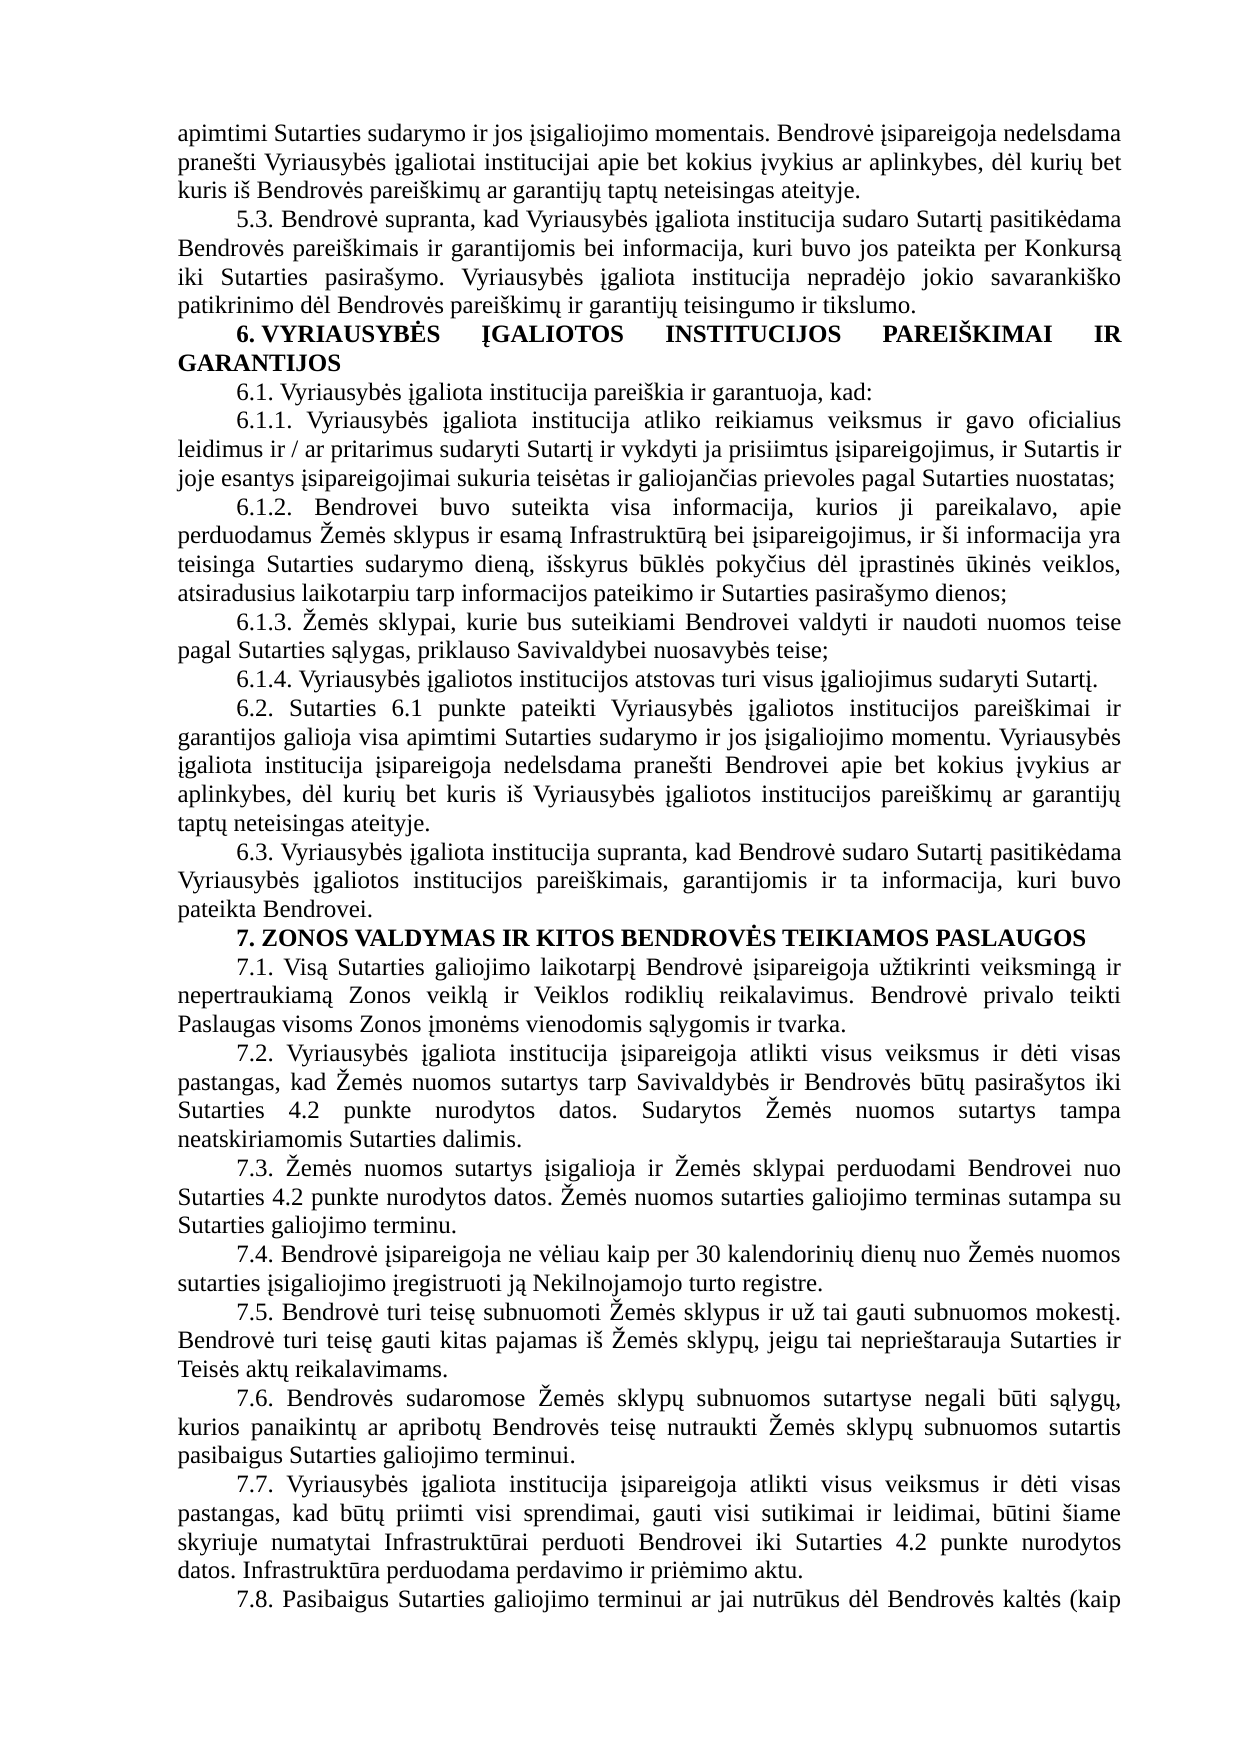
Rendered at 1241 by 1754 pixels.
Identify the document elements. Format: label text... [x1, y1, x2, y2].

text 6. Vyriausybės įgaliotos institucijos pareiškimai ir garantijos [177, 319, 1122, 377]
text 7.7. Vyriausybės įgaliota institucija įsipareigoja atlikti visus veiksmus ir dėti visas pastangas, kad būtų priimti visi sprendimai, gauti visi sutikimai ir leidimai, būtini šiame skyriuje numatytai Infrastruktūrai perduoti Bendrovei iki Sutarties 4.2 punkte nurodytos datos. Infrastruktūra perduodama perdavimo ir priėmimo aktu. [177, 1469, 1122, 1584]
text 7.6. Bendrovės sudaromose Žemės sklypų subnuomos sutartyse negali būti sąlygų, kurios panaikintų ar apribotų Bendrovės teisę nutraukti Žemės sklypų subnuomos sutartis pasibaigus Sutarties galiojimo terminui. [177, 1383, 1122, 1469]
text 7.8. Pasibaigus Sutarties galiojimo terminui ar jai nutrūkus dėl Bendrovės kaltės (kaip [177, 1584, 1122, 1613]
text 7.5. Bendrovė turi teisę subnuomoti Žemės sklypus ir už tai gauti subnuomos mokestį. Bendrovė turi teisę gauti kitas pajamas iš Žemės sklypų, jeigu tai neprieštarauja Sutarties ir Teisės aktų reikalavimams. [177, 1297, 1122, 1383]
text 7.3. Žemės nuomos sutartys įsigalioja ir Žemės sklypai perduodami Bendrovei nuo Sutarties 4.2 punkte nurodytos datos. Žemės nuomos sutarties galiojimo terminas sutampa su Sutarties galiojimo terminu. [177, 1153, 1122, 1239]
text 6.1. Vyriausybės įgaliota institucija pareiškia ir garantuoja, kad: [177, 377, 1122, 406]
text 6.2. Sutarties 6.1 punkte pateikti Vyriausybės įgaliotos institucijos pareiškimai ir garantijos galioja visa apimtimi Sutarties sudarymo ir jos įsigaliojimo momentu. Vyriausybės įgaliota institucija įsipareigoja nedelsdama pranešti Bendrovei apie bet kokius įvykius ar aplinkybes, dėl kurių bet kuris iš Vyriausybės įgaliotos institucijos pareiškimų ar garantijų taptų neteisingas ateityje. [177, 693, 1122, 837]
text 6.1.4. Vyriausybės įgaliotos institucijos atstovas turi visus įgaliojimus sudaryti Sutartį. [177, 664, 1122, 693]
text 7.1. Visą Sutarties galiojimo laikotarpį Bendrovė įsipareigoja užtikrinti veiksmingą ir nepertraukiamą Zonos veiklą ir Veiklos rodiklių reikalavimus. Bendrovė privalo teikti Paslaugas visoms Zonos įmonėms vienodomis sąlygomis ir tvarka. [177, 952, 1122, 1038]
text 6.3. Vyriausybės įgaliota institucija supranta, kad Bendrovė sudaro Sutartį pasitikėdama Vyriausybės įgaliotos institucijos pareiškimais, garantijomis ir ta informacija, kuri buvo pateikta Bendrovei. [177, 837, 1122, 923]
text 6.1.2. Bendrovei buvo suteikta visa informacija, kurios ji pareikalavo, apie perduodamus Žemės sklypus ir esamą Infrastruktūrą bei įsipareigojimus, ir ši informacija yra teisinga Sutarties sudarymo dieną, išskyrus būklės pokyčius dėl įprastinės ūkinės veiklos, atsiradusius laikotarpiu tarp informacijos pateikimo ir Sutarties pasirašymo dienos; [177, 492, 1122, 607]
text 7.4. Bendrovė įsipareigoja ne vėliau kaip per 30 kalendorinių dienų nuo Žemės nuomos sutarties įsigaliojimo įregistruoti ją Nekilnojamojo turto registre. [177, 1239, 1122, 1297]
text 6.1.3. Žemės sklypai, kurie bus suteikiami Bendrovei valdyti ir naudoti nuomos teise pagal Sutarties sąlygas, priklauso Savivaldybei nuosavybės teise; [177, 607, 1122, 664]
text 7.2. Vyriausybės įgaliota institucija įsipareigoja atlikti visus veiksmus ir dėti visas pastangas, kad Žemės nuomos sutartys tarp Savivaldybės ir Bendrovės būtų pasirašytos iki Sutarties 4.2 punkte nurodytos datos. Sudarytos Žemės nuomos sutartys tampa neatskiriamomis Sutarties dalimis. [177, 1038, 1122, 1153]
text 6.1.1. Vyriausybės įgaliota institucija atliko reikiamus veiksmus ir gavo oficialius leidimus ir / ar pritarimus sudaryti Sutartį ir vykdyti ja prisiimtus įsipareigojimus, ir Sutartis ir joje esantys įsipareigojimai sukuria teisėtas ir galiojančias prievoles pagal Sutarties nuostatas; [177, 406, 1122, 492]
text 7. ZONOS VALDYMAS IR KITOS BENDROVĖS TEIKIAMOS PASLAUGOS [177, 923, 1122, 952]
text 5.3. Bendrovė supranta, kad Vyriausybės įgaliota institucija sudaro Sutartį pasitikėdama Bendrovės pareiškimais ir garantijomis bei informacija, kuri buvo jos pateikta per Konkursą iki Sutarties pasirašymo. Vyriausybės įgaliota institucija nepradėjo jokio savarankiško patikrinimo dėl Bendrovės pareiškimų ir garantijų teisingumo ir tikslumo. [177, 204, 1122, 319]
text apimtimi Sutarties sudarymo ir jos įsigaliojimo momentais. Bendrovė įsipareigoja nedelsdama pranešti Vyriausybės įgaliotai institucijai apie bet kokius įvykius ar aplinkybes, dėl kurių bet kuris iš Bendrovės pareiškimų ar garantijų taptų neteisingas ateityje. [177, 118, 1122, 204]
